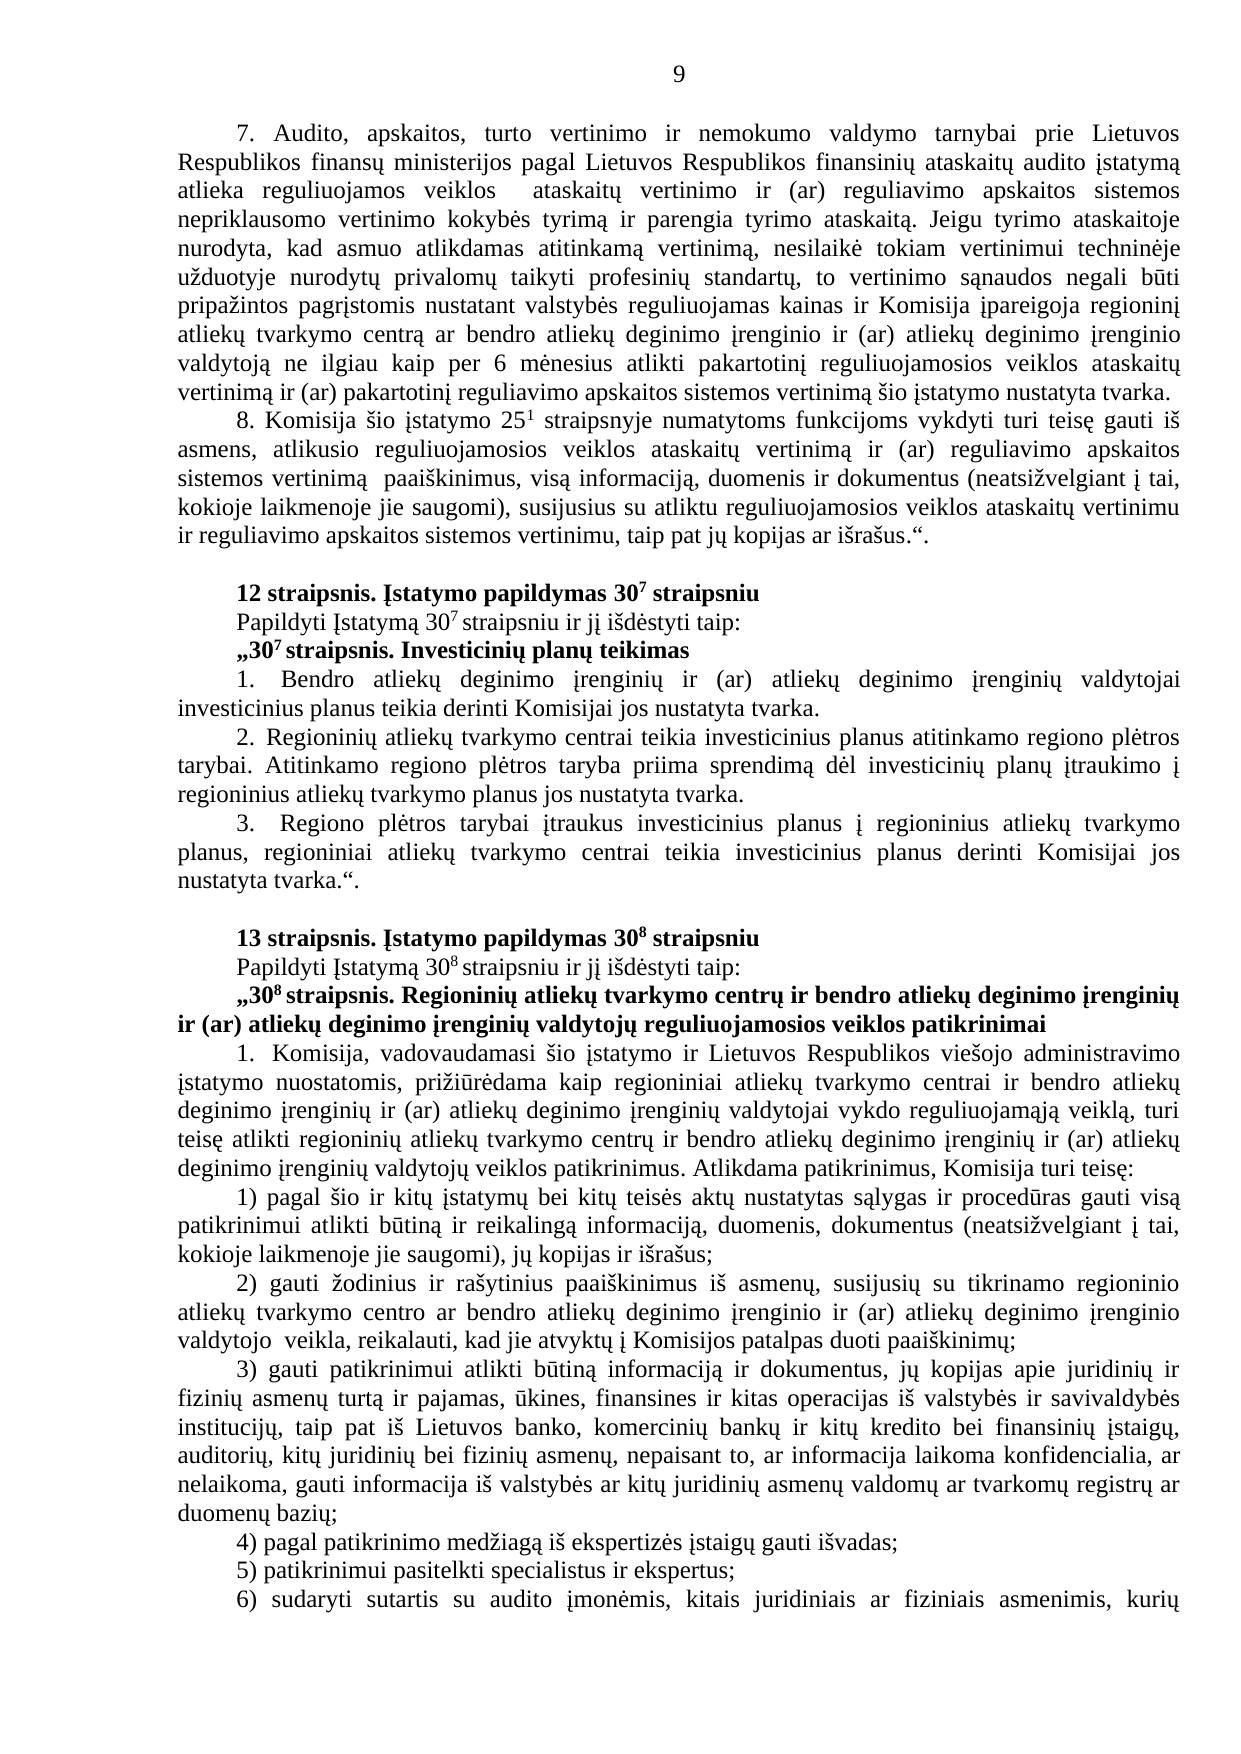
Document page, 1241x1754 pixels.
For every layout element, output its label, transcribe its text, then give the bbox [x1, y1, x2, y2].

text 1. Bendro atliekų deginimo įrenginių ir (ar) atliekų deginimo įrenginių valdytojai investicinius planus teikia derinti Komisijai jos nustatyta tvarka. [177, 664, 1181, 722]
text 6) sudaryti sutartis su audito įmonėmis, kitais juridiniais ar fiziniais asmenimis, kurių [177, 1584, 1181, 1613]
text „308 straipsnis. Regioninių atliekų tvarkymo centrų ir bendro atliekų deginimo įrenginių ir (ar) atliekų deginimo įrenginių valdytojų reguliuojamosios veiklos patikrinimai [177, 981, 1181, 1038]
text 1) pagal šio ir kitų įstatymų bei kitų teisės aktų nustatytas sąlygas ir procedūras gauti visą patikrinimui atlikti būtiną ir reikalingą informaciją, duomenis, dokumentus (neatsižvelgiant į tai, kokioje laikmenoje jie saugomi), jų kopijas ir išrašus; [177, 1182, 1181, 1268]
text 3. Regiono plėtros tarybai įtraukus investicinius planus į regioninius atliekų tvarkymo planus, regioniniai atliekų tvarkymo centrai teikia investicinius planus derinti Komisijai jos nustatyta tvarka.“. [177, 808, 1181, 894]
text 2. Regioninių atliekų tvarkymo centrai teikia investicinius planus atitinkamo regiono plėtros tarybai. Atitinkamo regiono plėtros taryba priima sprendimą dėl investicinių planų įtraukimo į regioninius atliekų tvarkymo planus jos nustatyta tvarka. [177, 722, 1181, 808]
text 3) gauti patikrinimui atlikti būtiną informaciją ir dokumentus, jų kopijas apie juridinių ir fizinių asmenų turtą ir pajamas, ūkines, finansines ir kitas operacijas iš valstybės ir savivaldybės institucijų, taip pat iš Lietuvos banko, komercinių bankų ir kitų kredito bei finansinių įstaigų, auditorių, kitų juridinių bei fizinių asmenų, nepaisant to, ar informacija laikoma konfidencialia, ar nelaikoma, gauti informacija iš valstybės ar kitų juridinių asmenų valdomų ar tvarkomų registrų ar duomenų bazių; [177, 1354, 1181, 1527]
text 7. Audito, apskaitos, turto vertinimo ir nemokumo valdymo tarnybai prie Lietuvos Respublikos finansų ministerijos pagal Lietuvos Respublikos finansinių ataskaitų audito įstatymą atlieka reguliuojamos veiklos ataskaitų vertinimo ir (ar) reguliavimo apskaitos sistemos nepriklausomo vertinimo kokybės tyrimą ir parengia tyrimo ataskaitą. Jeigu tyrimo ataskaitoje nurodyta, kad asmuo atlikdamas atitinkamą vertinimą, nesilaikė tokiam vertinimui techninėje užduotyje nurodytų privalomų taikyti profesinių standartų, to vertinimo sąnaudos negali būti pripažintos pagrįstomis nustatant valstybės reguliuojamas kainas ir Komisija įpareigoja regioninį atliekų tvarkymo centrą ar bendro atliekų deginimo įrenginio ir (ar) atliekų deginimo įrenginio valdytoją ne ilgiau kaip per 6 mėnesius atlikti pakartotinį reguliuojamosios veiklos ataskaitų vertinimą ir (ar) pakartotinį reguliavimo apskaitos sistemos vertinimą šio įstatymo nustatyta tvarka. [177, 118, 1181, 406]
text „307 straipsnis. Investicinių planų teikimas [177, 636, 1181, 664]
text 4) pagal patikrinimo medžiagą iš ekspertizės įstaigų gauti išvadas; [177, 1527, 1181, 1556]
text 12 straipsnis. Įstatymo papildymas 307 straipsniu [177, 578, 1181, 607]
text Papildyti Įstatymą 307 straipsniu ir jį išdėstyti taip: [177, 607, 1181, 636]
text Papildyti Įstatymą 308 straipsniu ir jį išdėstyti taip: [177, 952, 1181, 981]
text 5) patikrinimui pasitelkti specialistus ir ekspertus; [177, 1556, 1181, 1584]
text 2) gauti žodinius ir rašytinius paaiškinimus iš asmenų, susijusių su tikrinamo regioninio atliekų tvarkymo centro ar bendro atliekų deginimo įrenginio ir (ar) atliekų deginimo įrenginio valdytojo veikla, reikalauti, kad jie atvyktų į Komisijos patalpas duoti paaiškinimų; [177, 1268, 1181, 1354]
text 1. Komisija, vadovaudamasi šio įstatymo ir Lietuvos Respublikos viešojo administravimo įstatymo nuostatomis, prižiūrėdama kaip regioniniai atliekų tvarkymo centrai ir bendro atliekų deginimo įrenginių ir (ar) atliekų deginimo įrenginių valdytojai vykdo reguliuojamąją veiklą, turi teisę atlikti regioninių atliekų tvarkymo centrų ir bendro atliekų deginimo įrenginių ir (ar) atliekų deginimo įrenginių valdytojų veiklos patikrinimus. Atlikdama patikrinimus, Komisija turi teisę: [177, 1038, 1181, 1182]
text 13 straipsnis. Įstatymo papildymas 308 straipsniu [177, 923, 1181, 952]
text 8. Komisija šio įstatymo 251 straipsnyje numatytoms funkcijoms vykdyti turi teisę gauti iš asmens, atlikusio reguliuojamosios veiklos ataskaitų vertinimą ir (ar) reguliavimo apskaitos sistemos vertinimą paaiškinimus, visą informaciją, duomenis ir dokumentus (neatsižvelgiant į tai, kokioje laikmenoje jie saugomi), susijusius su atliktu reguliuojamosios veiklos ataskaitų vertinimu ir reguliavimo apskaitos sistemos vertinimu, taip pat jų kopijas ar išrašus.“. [177, 406, 1181, 549]
